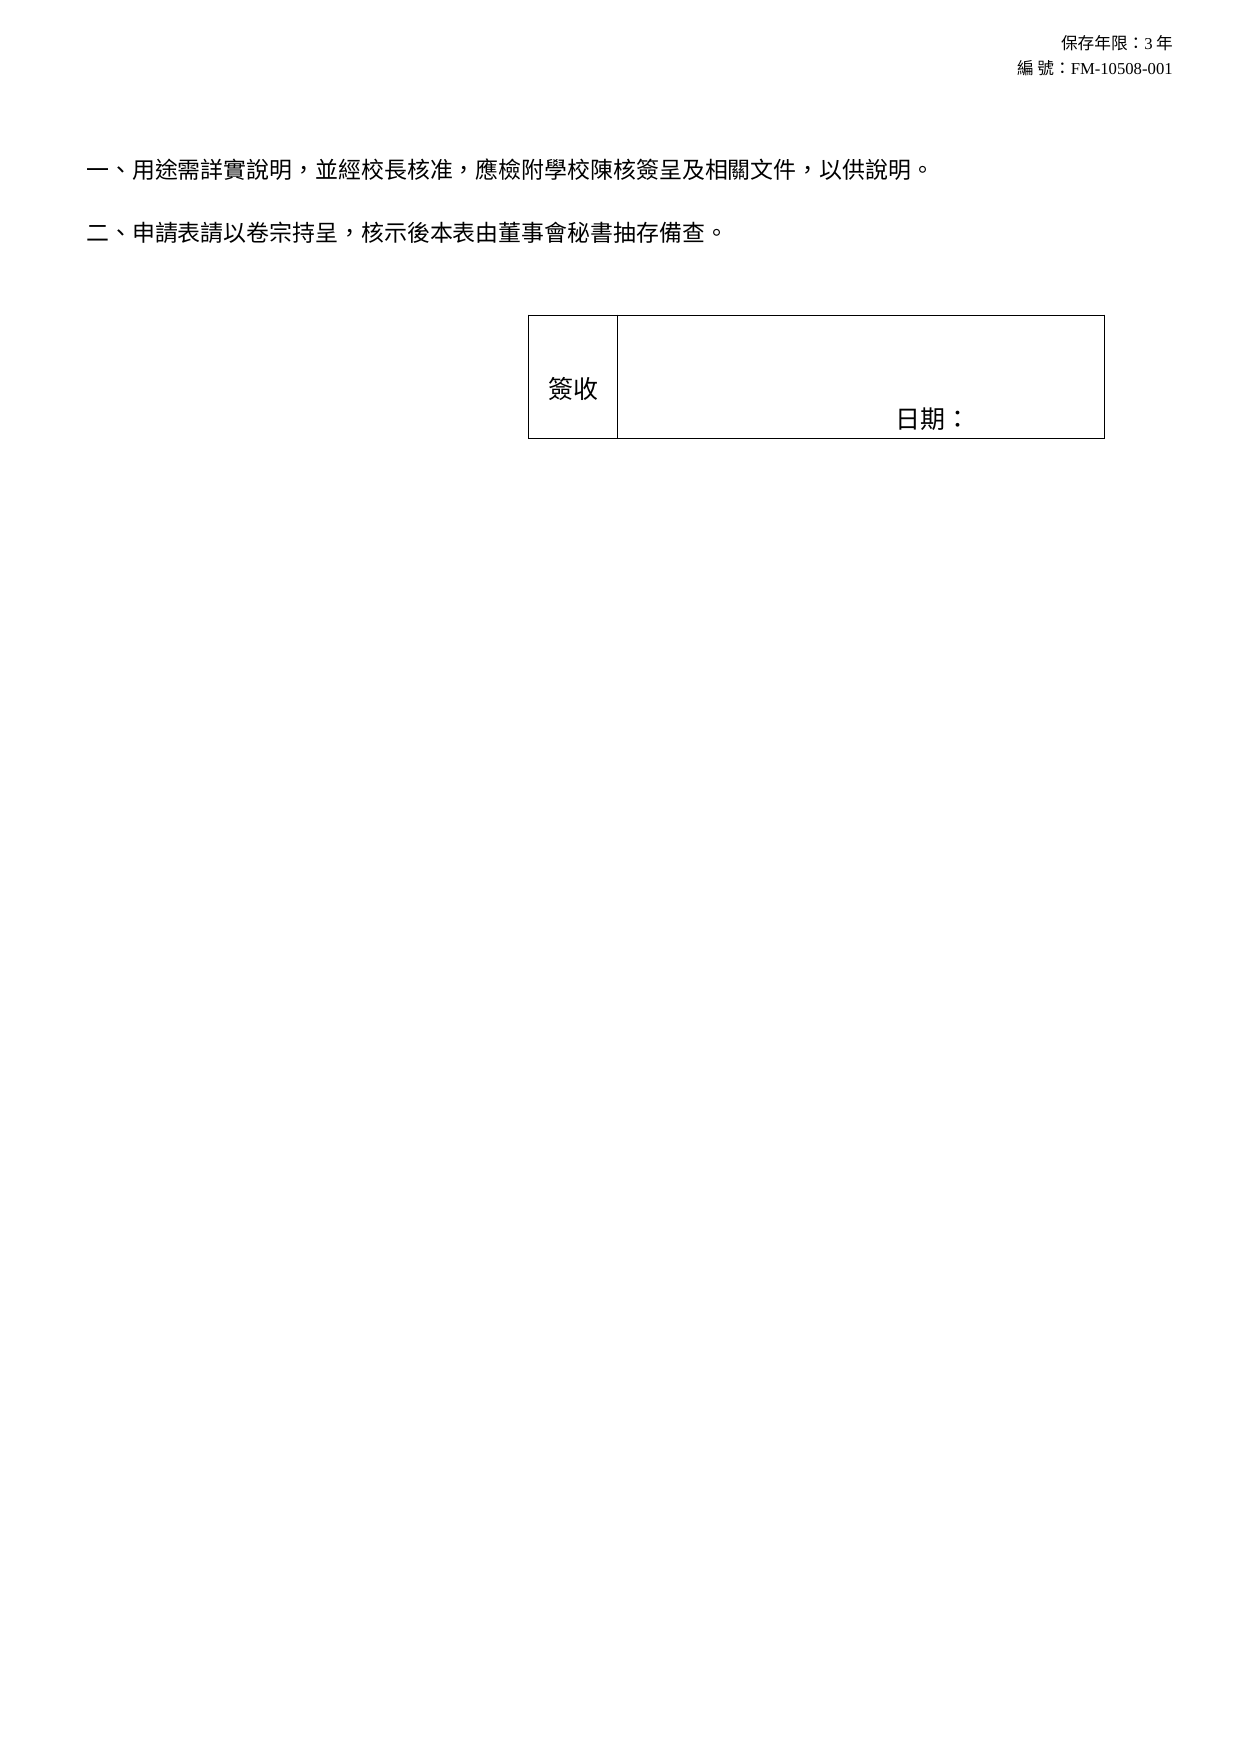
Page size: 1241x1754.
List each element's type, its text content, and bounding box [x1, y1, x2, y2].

table_header 簽收 [529, 316, 617, 438]
text 二、申請表請以卷宗持呈，核示後本表由董事會秘書抽存備查。 [86, 189, 1128, 252]
table_header 日期： [618, 316, 1104, 438]
text 一、用途需詳實說明，並經校長核准，應檢附學校陳核簽呈及相關文件，以供說明。 [86, 127, 1128, 189]
